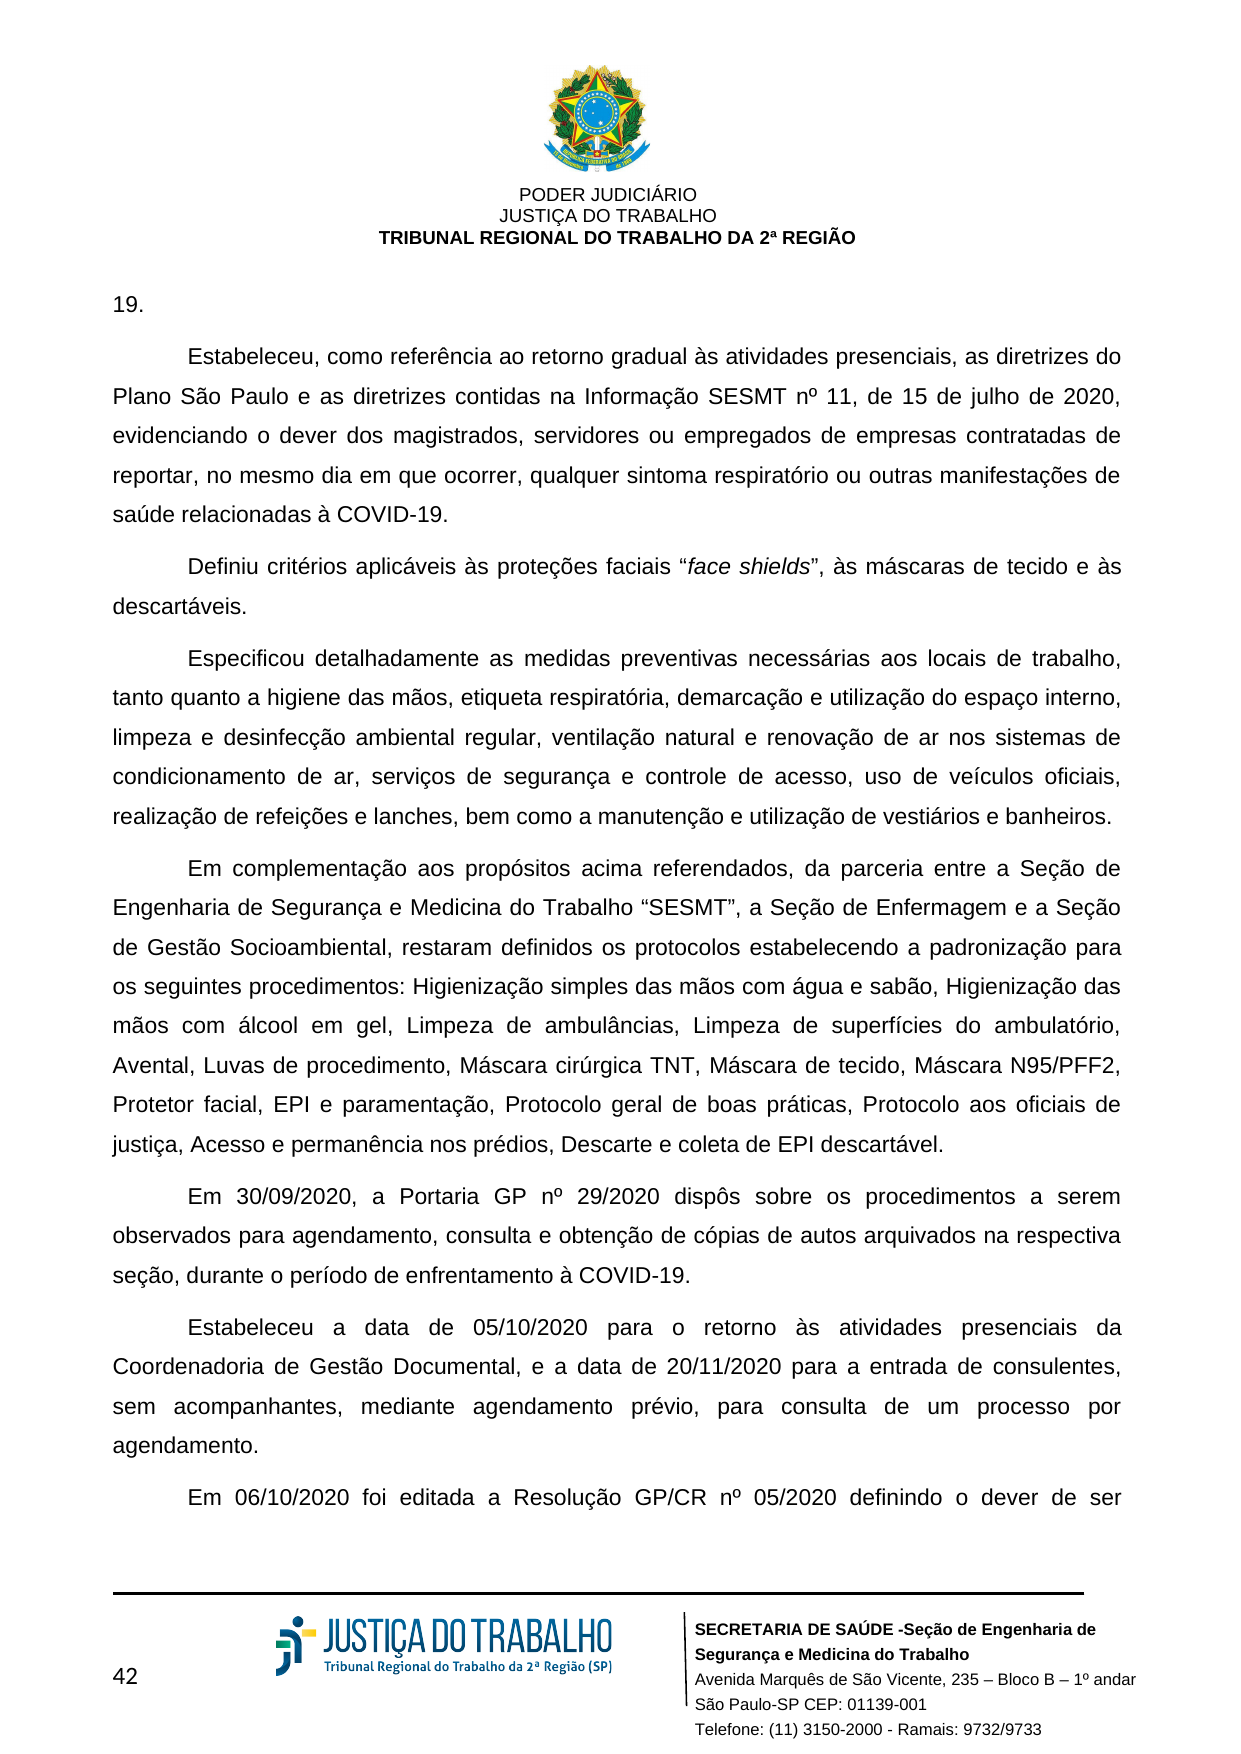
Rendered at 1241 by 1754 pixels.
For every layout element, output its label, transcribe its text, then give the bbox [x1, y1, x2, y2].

picture [543, 65, 650, 172]
text Estabeleceu a data de 05/10/2020 para o retorno às atividades presenciais da Coordenadoria de Gestão Documental, e a data de 20/11/2020 para a entrada de consulentes, sem acompanhantes, mediante agendamento prévio, para consulta de um processo por agendamento. [112, 1314, 1122, 1459]
text Estabeleceu, como referência ao retorno gradual às atividades presenciais, as diretrizes do Plano São Paulo e as diretrizes contidas na Informação SESMT nº 11, de 15 de julho de 2020, evidenciando o dever dos magistrados, servidores ou empregados de empresas contratadas de reportar, no mesmo dia em que ocorrer, qualquer sintoma respiratório ou outras manifestações de saúde relacionadas à COVID-19. [112, 343, 1122, 528]
picture [276, 1616, 612, 1676]
text 19. [112, 291, 1122, 318]
text Em complementação aos propósitos acima referendados, da parceria entre a Seção de Engenharia de Segurança e Medicina do Trabalho “SESMT”, a Seção de Enfermagem e a Seção de Gestão Socioambiental, restaram definidos os protocolos estabelecendo a padronização para os seguintes procedimentos: Higienização simples das mãos com água e sabão, Higienização das mãos com álcool em gel, Limpeza de ambulâncias, Limpeza de superfícies do ambulatório, Avental, Luvas de procedimento, Máscara cirúrgica TNT, Máscara de tecido, Máscara N95/PFF2, Protetor facial, EPI e paramentação, Protocolo geral de boas práticas, Protocolo aos oficiais de justiça, Acesso e permanência nos prédios, Descarte e coleta de EPI descartável. [112, 854, 1122, 1157]
text Especificou detalhadamente as medidas preventivas necessárias aos locais de trabalho, tanto quanto a higiene das mãos, etiqueta respiratória, demarcação e utilização do espaço interno, limpeza e desinfecção ambiental regular, ventilação natural e renovação de ar nos sistemas de condicionamento de ar, serviços de segurança e controle de acesso, uso de veículos oficiais, realização de refeições e lanches, bem como a manutenção e utilização de vestiários e banheiros. [112, 645, 1122, 829]
text Em 30/09/2020, a Portaria GP nº 29/2020 dispôs sobre os procedimentos a serem observados para agendamento, consulta e obtenção de cópias de autos arquivados na respectiva seção, durante o período de enfrentamento à COVID-19. [112, 1183, 1122, 1288]
text Em 06/10/2020 foi editada a Resolução GP/CR nº 05/2020 definindo o dever de ser [112, 1484, 1122, 1511]
text Definiu critérios aplicáveis às proteções faciais “face shields”, às máscaras de tecido e às descartáveis. [112, 553, 1122, 619]
